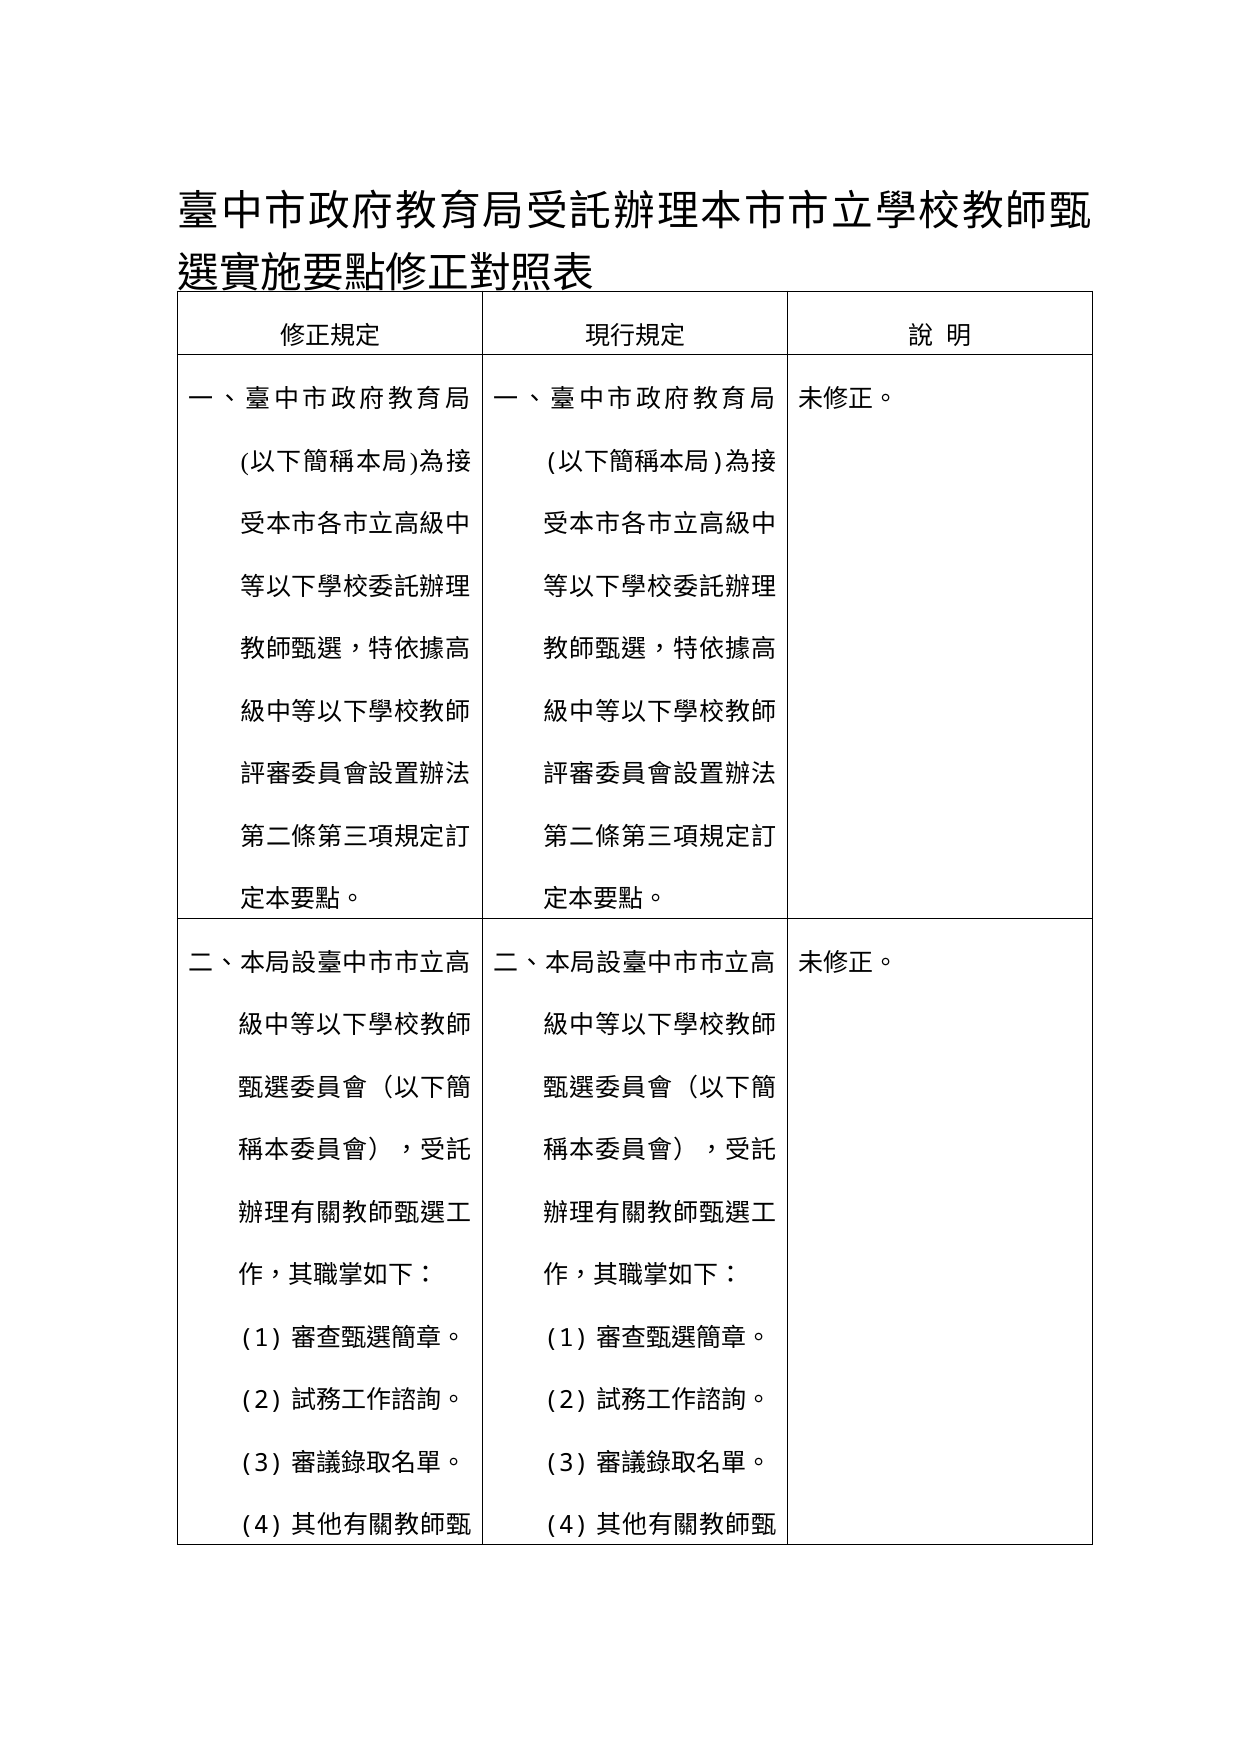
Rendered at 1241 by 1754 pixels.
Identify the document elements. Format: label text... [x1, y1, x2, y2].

table_cell 未修正。 [788, 919, 1092, 1544]
table_cell 一、臺中市政府教育局(以下簡稱本局)為接受本市各市立高級中等以下學校委託辦理教師甄選，特依據高級中等以下學校教師評審委員會設置辦法第二條第三項規定訂定本要點。 [483, 355, 787, 918]
table_cell 二、本局設臺中市市立高級中等以下學校教師甄選委員會（以下簡稱本委員會），受託辦理有關教師甄選工作，其職掌如下： 審查甄選簡章。 試務工作諮詢。 審議錄取名單。 其他有關教師甄選相關事宜。 [178, 919, 482, 1544]
table_cell 一、臺中市政府教育局(以下簡稱本局)為接受本市各市立高級中等以下學校委託辦理教師甄選，特依據高級中等以下學校教師評審委員會設置辦法第二條第三項規定訂定本要點。 [178, 355, 482, 918]
table_header 現行規定 [483, 292, 787, 354]
table_cell 二、本局設臺中市市立高級中等以下學校教師甄選委員會（以下簡稱本委員會），受託辦理有關教師甄選工作，其職掌如下： 審查甄選簡章。 試務工作諮詢。 審議錄取名單。 其他有關教師甄選相關事宜。 [483, 919, 787, 1544]
text 臺中市政府教育局受託辦理本市市立學校教師甄選實施要點修正對照表 [177, 166, 1092, 291]
table_header 說 明 [788, 292, 1092, 354]
table_header 修正規定 [178, 292, 482, 354]
table_cell 未修正。 [788, 355, 1092, 918]
